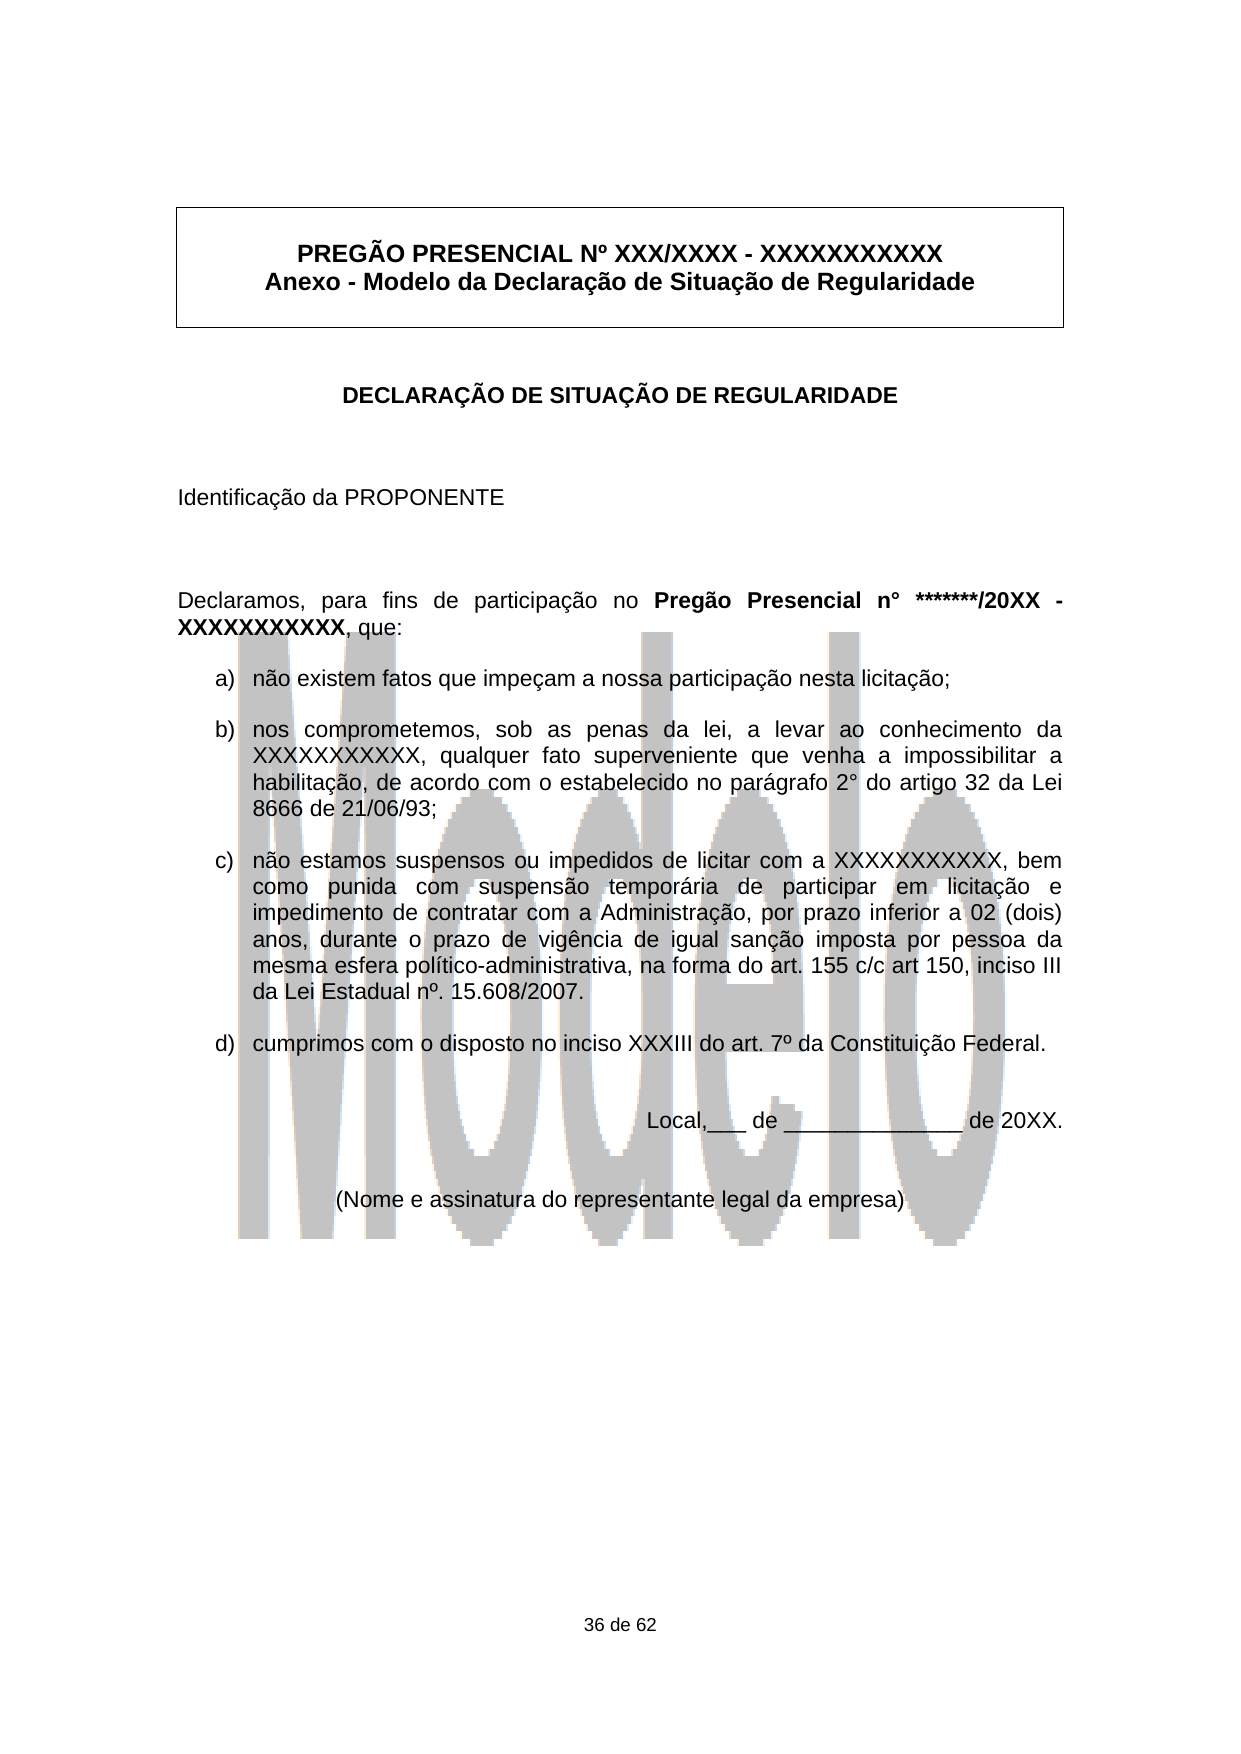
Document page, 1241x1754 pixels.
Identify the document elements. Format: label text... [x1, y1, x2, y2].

picture [177, 640, 1063, 1107]
picture [177, 511, 1063, 587]
picture [177, 328, 1063, 382]
picture [177, 1134, 1063, 1186]
picture [177, 1213, 1063, 1636]
picture [177, 208, 1063, 327]
text Identificação da PROPONENTE [177, 484, 1063, 511]
text Declaramos, para fins de participação no Pregão Presencial n° *******/20XX - XXXXXXXXXXX, que: [177, 587, 1063, 640]
text Local,___ de ______________ de 20XX. [177, 1107, 1063, 1134]
list não existem fatos que impeçam a nossa participação nesta licitação; [215, 665, 1063, 691]
list cumprimos com o disposto no inciso XXXIII do art. 7º da Constituição Federal. [215, 1030, 1063, 1056]
list não estamos suspensos ou impedidos de licitar com a XXXXXXXXXXX, bem como punida com suspensão temporária de participar em licitação e impedimento de contratar com a Administração, por prazo inferior a 02 (dois) anos, durante o prazo de vigência de igual sanção imposta por pessoa da mesma esfera político-administrativa, na forma do art. 155 c/c art 150, inciso III da Lei Estadual nº. 15.608/2007. [215, 847, 1063, 1005]
text DECLARAÇÃO DE SITUAÇÃO DE REGULARIDADE [177, 382, 1063, 408]
text (Nome e assinatura do representante legal da empresa) [177, 1186, 1063, 1213]
list nos comprometemos, sob as penas da lei, a levar ao conhecimento da XXXXXXXXXXX, qualquer fato superveniente que venha a impossibilitar a habilitação, de acordo com o estabelecido no parágrafo 2° do artigo 32 da Lei 8666 de 21/06/93; [215, 716, 1063, 822]
picture [177, 408, 1063, 484]
